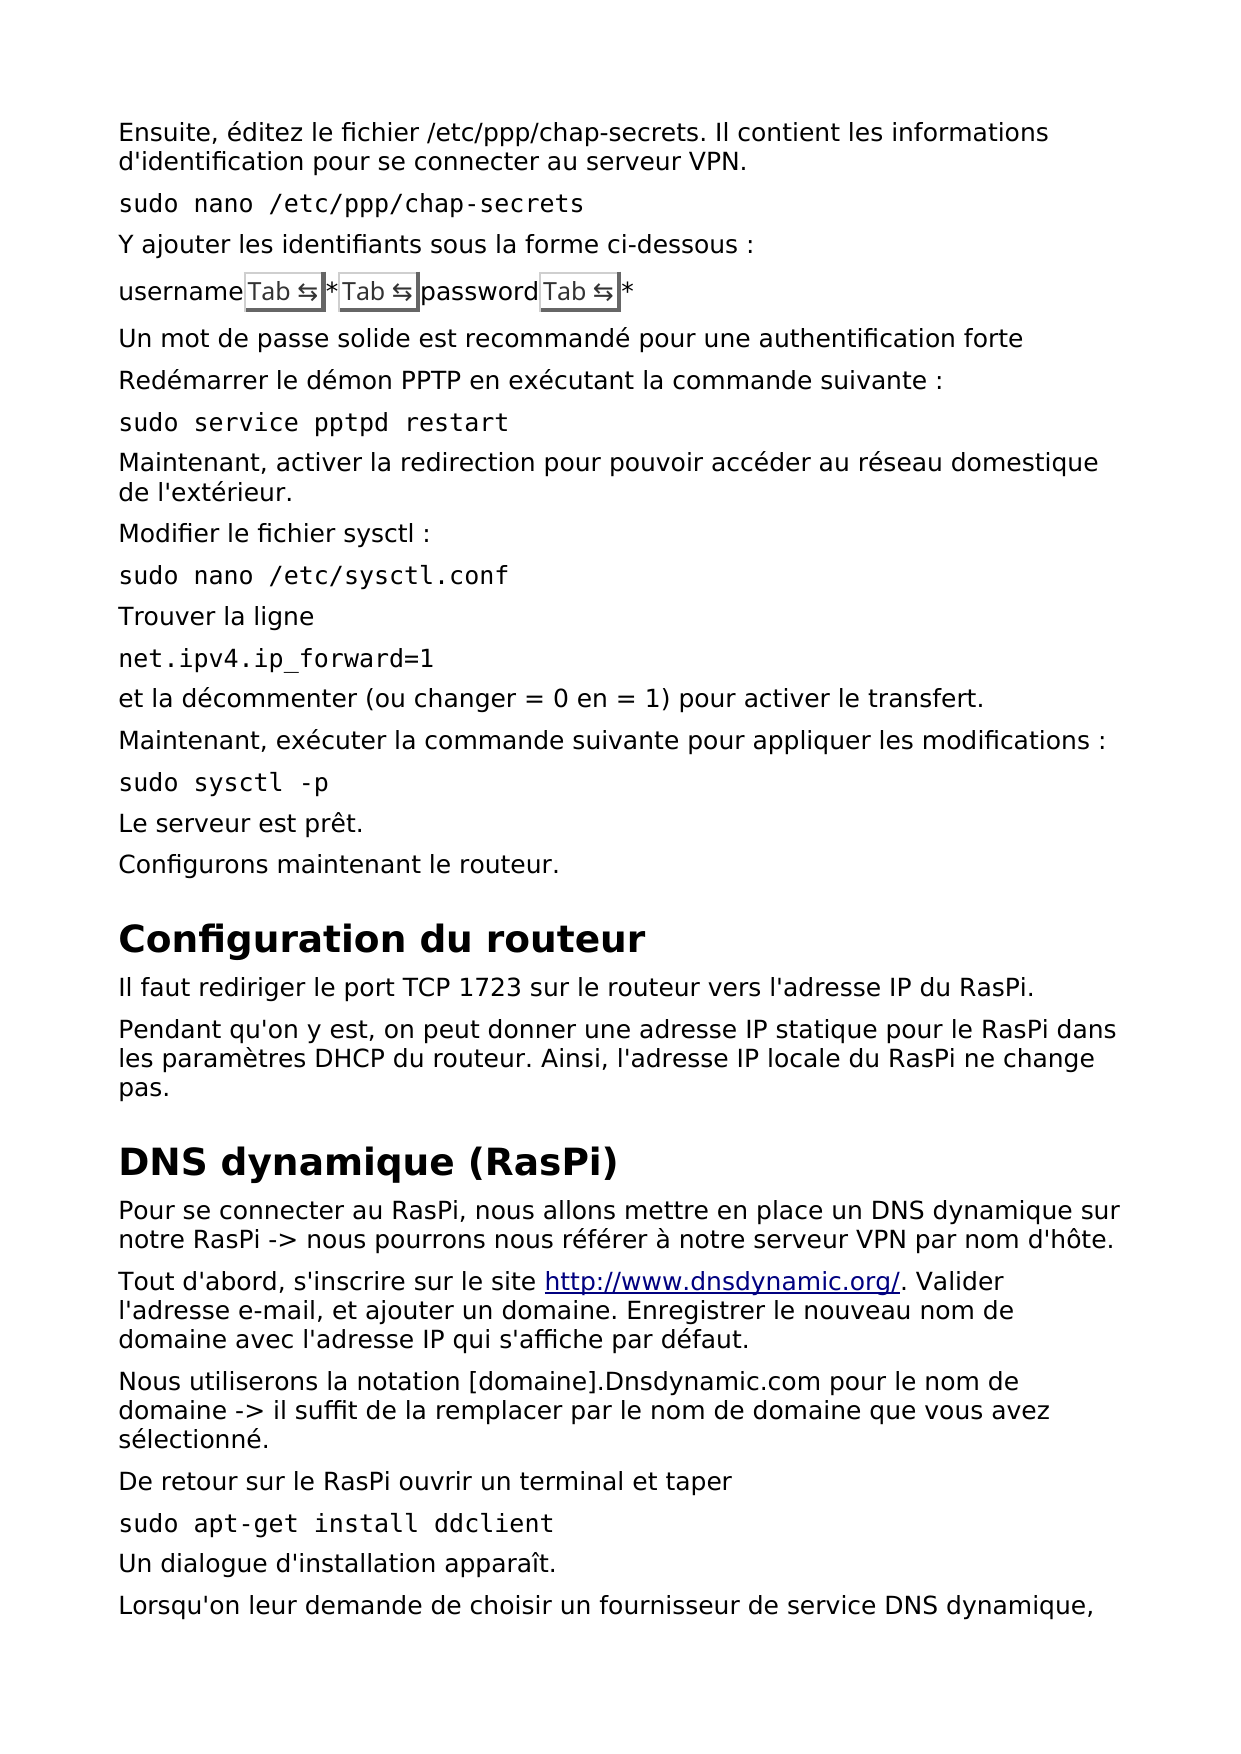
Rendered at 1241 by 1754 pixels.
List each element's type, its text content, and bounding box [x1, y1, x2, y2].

text Trouver la ligne [118, 602, 1122, 631]
subtitle Configuration du routeur [118, 917, 1122, 961]
text Maintenant, exécuter la commande suivante pour appliquer les modifications : [118, 726, 1122, 756]
text Configurons maintenant le routeur. [118, 851, 1122, 880]
text Pour se connecter au RasPi, nous allons mettre en place un DNS dynamique sur notre RasPi -> nous pourrons nous référer à notre serveur VPN par nom d'hôte. [118, 1196, 1122, 1254]
text sudo apt-get install ddclient [118, 1509, 1122, 1538]
subtitle DNS dynamique (RasPi) [118, 1140, 1122, 1184]
text sudo sysctl -p [118, 768, 1122, 797]
text Nous utiliserons la notation [domaine].Dnsdynamic.com pour le nom de domaine -> il suffit de la remplacer par le nom de domaine que vous avez sélectionné. [118, 1367, 1122, 1454]
text Redémarrer le démon PPTP en exécutant la commande suivante : [118, 366, 1122, 395]
text Pendant qu'on y est, on peut donner une adresse IP statique pour le RasPi dans les paramètres DHCP du routeur. Ainsi, l'adresse IP locale du RasPi ne change pas. [118, 1015, 1122, 1103]
text usernameTab ⇆*Tab ⇆passwordTab ⇆* [420, 272, 539, 312]
text De retour sur le RasPi ouvrir un terminal et taper [118, 1467, 1122, 1496]
text Maintenant, activer la redirection pour pouvoir accéder au réseau domestique de l'extérieur. [118, 449, 1122, 507]
text Le serveur est prêt. [118, 809, 1122, 838]
text usernameTab ⇆*Tab ⇆passwordTab ⇆* [621, 272, 1122, 312]
text Lorsqu'on leur demande de choisir un fournisseur de service DNS dynamique, [118, 1591, 1122, 1621]
text Modifier le fichier sysctl : [118, 519, 1122, 549]
text Un dialogue d'installation apparaît. [118, 1550, 1122, 1579]
text Ensuite, éditez le fichier /etc/ppp/chap-secrets. Il contient les informations d'identification pour se connecter au serveur VPN. [118, 118, 1122, 176]
text et la décommenter (ou changer = 0 en = 1) pour activer le transfert. [118, 685, 1122, 714]
text sudo service pptpd restart [118, 408, 1122, 437]
text sudo nano /etc/ppp/chap-secrets [118, 189, 1122, 218]
text usernameTab ⇆*Tab ⇆passwordTab ⇆* [118, 272, 244, 312]
text net.ipv4.ip_forward=1 [118, 644, 1122, 673]
text Y ajouter les identifiants sous la forme ci-dessous : [118, 230, 1122, 259]
text sudo nano /etc/sysctl.conf [118, 561, 1122, 590]
text Il faut rediriger le port TCP 1723 sur le routeur vers l'adresse IP du RasPi. [118, 973, 1122, 1003]
text Tout d'abord, s'inscrire sur le site http://www.dnsdynamic.org/. Valider l'adresse e-mail, et ajouter un domaine. Enregistrer le nouveau nom de domaine avec l'adresse IP qui s'affiche par défaut. [118, 1267, 1122, 1354]
text Un mot de passe solide est recommandé pour une authentification forte [118, 324, 1122, 353]
